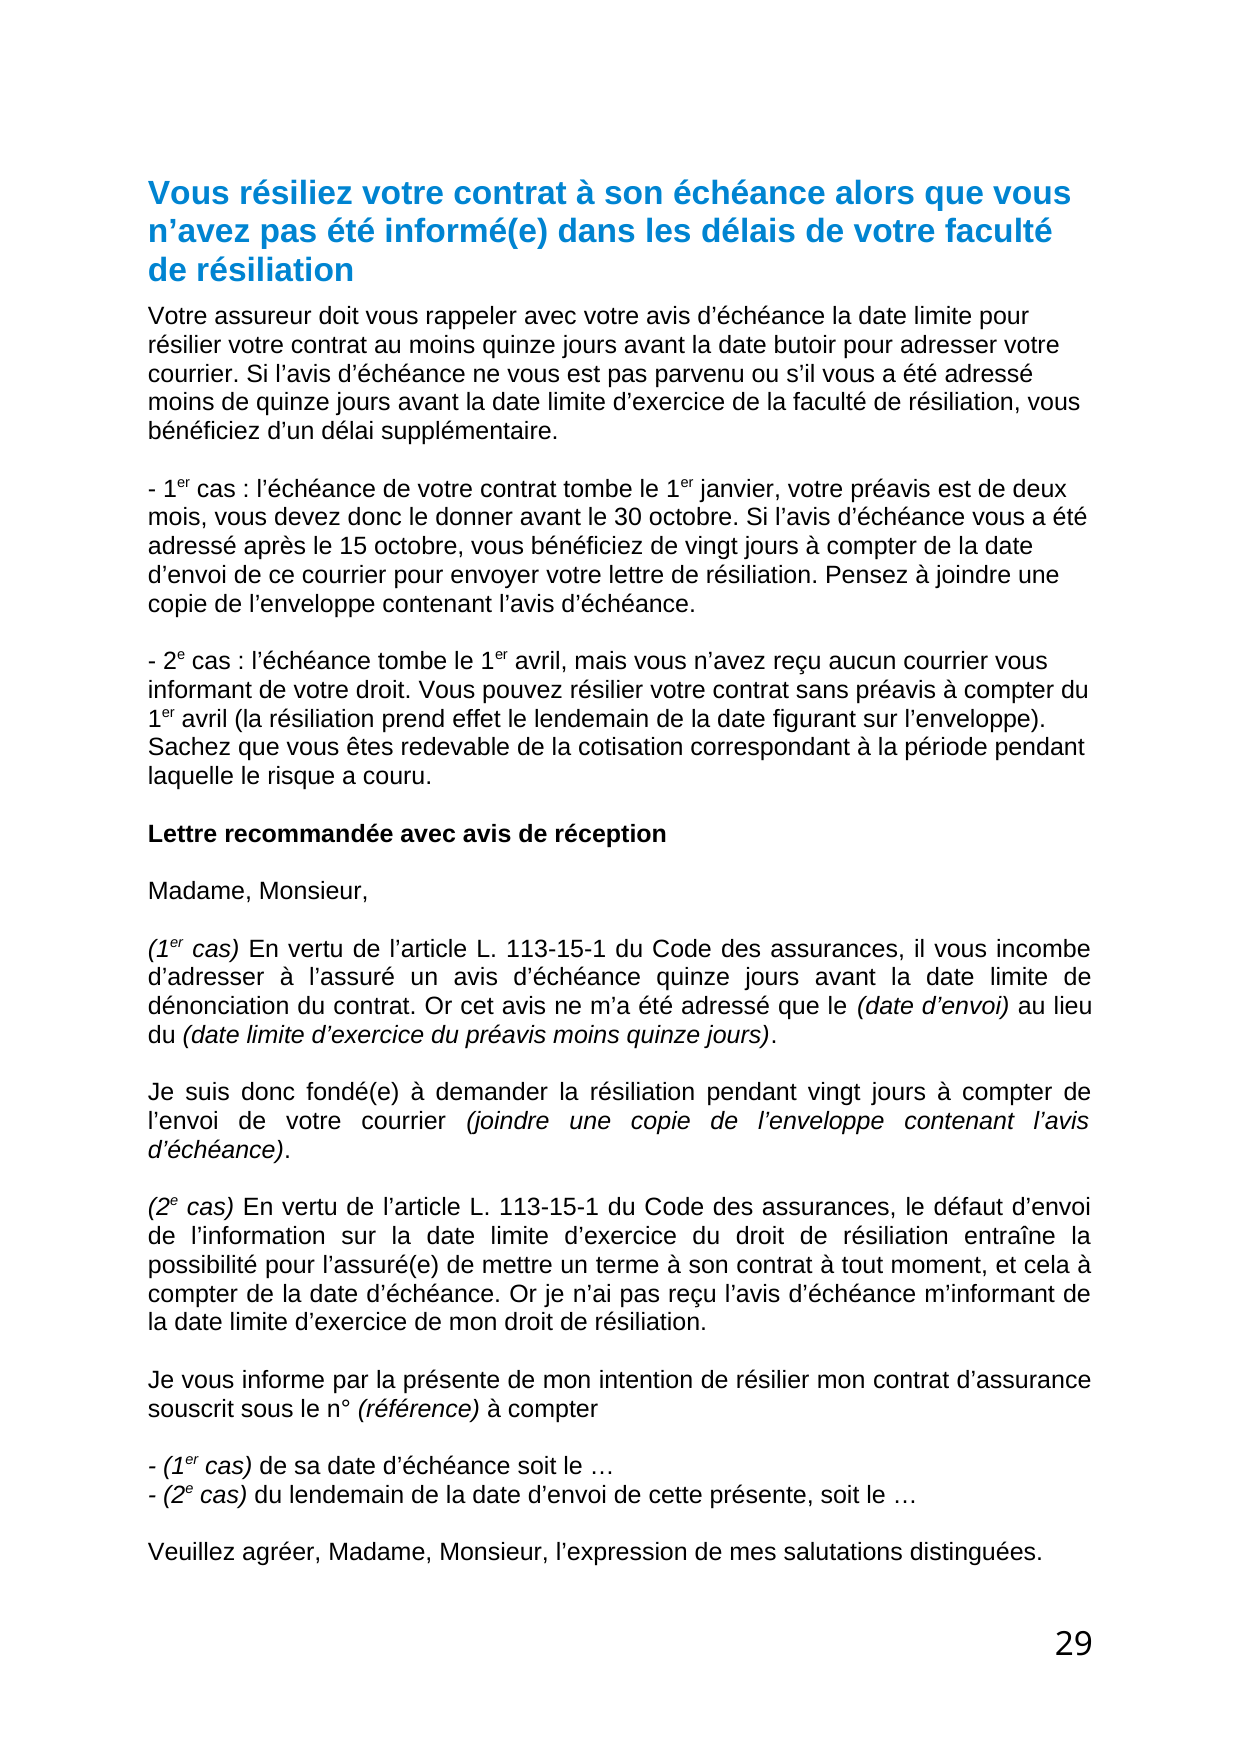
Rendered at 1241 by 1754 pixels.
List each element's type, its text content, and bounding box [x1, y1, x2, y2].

text Je suis donc fondé(e) à demander la résiliation pendant vingt jours à compter de l’envoi de votre courrier (joindre une copie de l’enveloppe contenant l’avis d’échéance). [148, 1077, 1093, 1163]
text Je vous informe par la présente de mon intention de résilier mon contrat d’assurance souscrit sous le n° (référence) à compter [148, 1365, 1093, 1422]
subtitle Vous résiliez votre contrat à son échéance alors que vous n’avez pas été informé(e) dans les délais de votre faculté de résiliation [148, 173, 1093, 288]
text (2e cas) En vertu de l’article L. 113-15-1 du Code des assurances, le défaut d’envoi de l’information sur la date limite d’exercice du droit de résiliation entraîne la possibilité pour l’assuré(e) de mettre un terme à son contrat à tout moment, et cela à compter de la date d’échéance. Or je n’ai pas reçu l’avis d’échéance m’informant de la date limite d’exercice de mon droit de résiliation. [148, 1192, 1093, 1336]
text Veuillez agréer, Madame, Monsieur, l’expression de mes salutations distinguées. [148, 1537, 1093, 1566]
text (1er cas) En vertu de l’article L. 113-15-1 du Code des assurances, il vous incombe d’adresser à l’assuré un avis d’échéance quinze jours avant la date limite de dénonciation du contrat. Or cet avis ne m’a été adressé que le (date d’envoi) au lieu du (date limite d’exercice du préavis moins quinze jours). [148, 933, 1093, 1048]
text - 1er cas : l’échéance de votre contrat tombe le 1er janvier, votre préavis est de deux mois, vous devez donc le donner avant le 30 octobre. Si l’avis d’échéance vous a été adressé après le 15 octobre, vous bénéficiez de vingt jours à compter de la date d’envoi de ce courrier pour envoyer votre lettre de résiliation. Pensez à joindre une copie de l’enveloppe contenant l’avis d’échéance. [148, 473, 1093, 617]
text Lettre recommandée avec avis de réception [148, 818, 1093, 847]
text - (1er cas) de sa date d’échéance soit le … [148, 1451, 1093, 1480]
text Madame, Monsieur, [148, 876, 1093, 905]
text - 2e cas : l’échéance tombe le 1er avril, mais vous n’avez reçu aucun courrier vous informant de votre droit. Vous pouvez résilier votre contrat sans préavis à compter du 1er avril (la résiliation prend effet le lendemain de la date figurant sur l’enveloppe). Sachez que vous êtes redevable de la cotisation correspondant à la période pendant laquelle le risque a couru. [148, 646, 1093, 790]
text - (2e cas) du lendemain de la date d’envoi de cette présente, soit le … [148, 1480, 1093, 1508]
text Votre assureur doit vous rappeler avec votre avis d’échéance la date limite pour résilier votre contrat au moins quinze jours avant la date butoir pour adresser votre courrier. Si l’avis d’échéance ne vous est pas parvenu ou s’il vous a été adressé moins de quinze jours avant la date limite d’exercice de la faculté de résiliation, vous bénéficiez d’un délai supplémentaire. [148, 301, 1093, 445]
